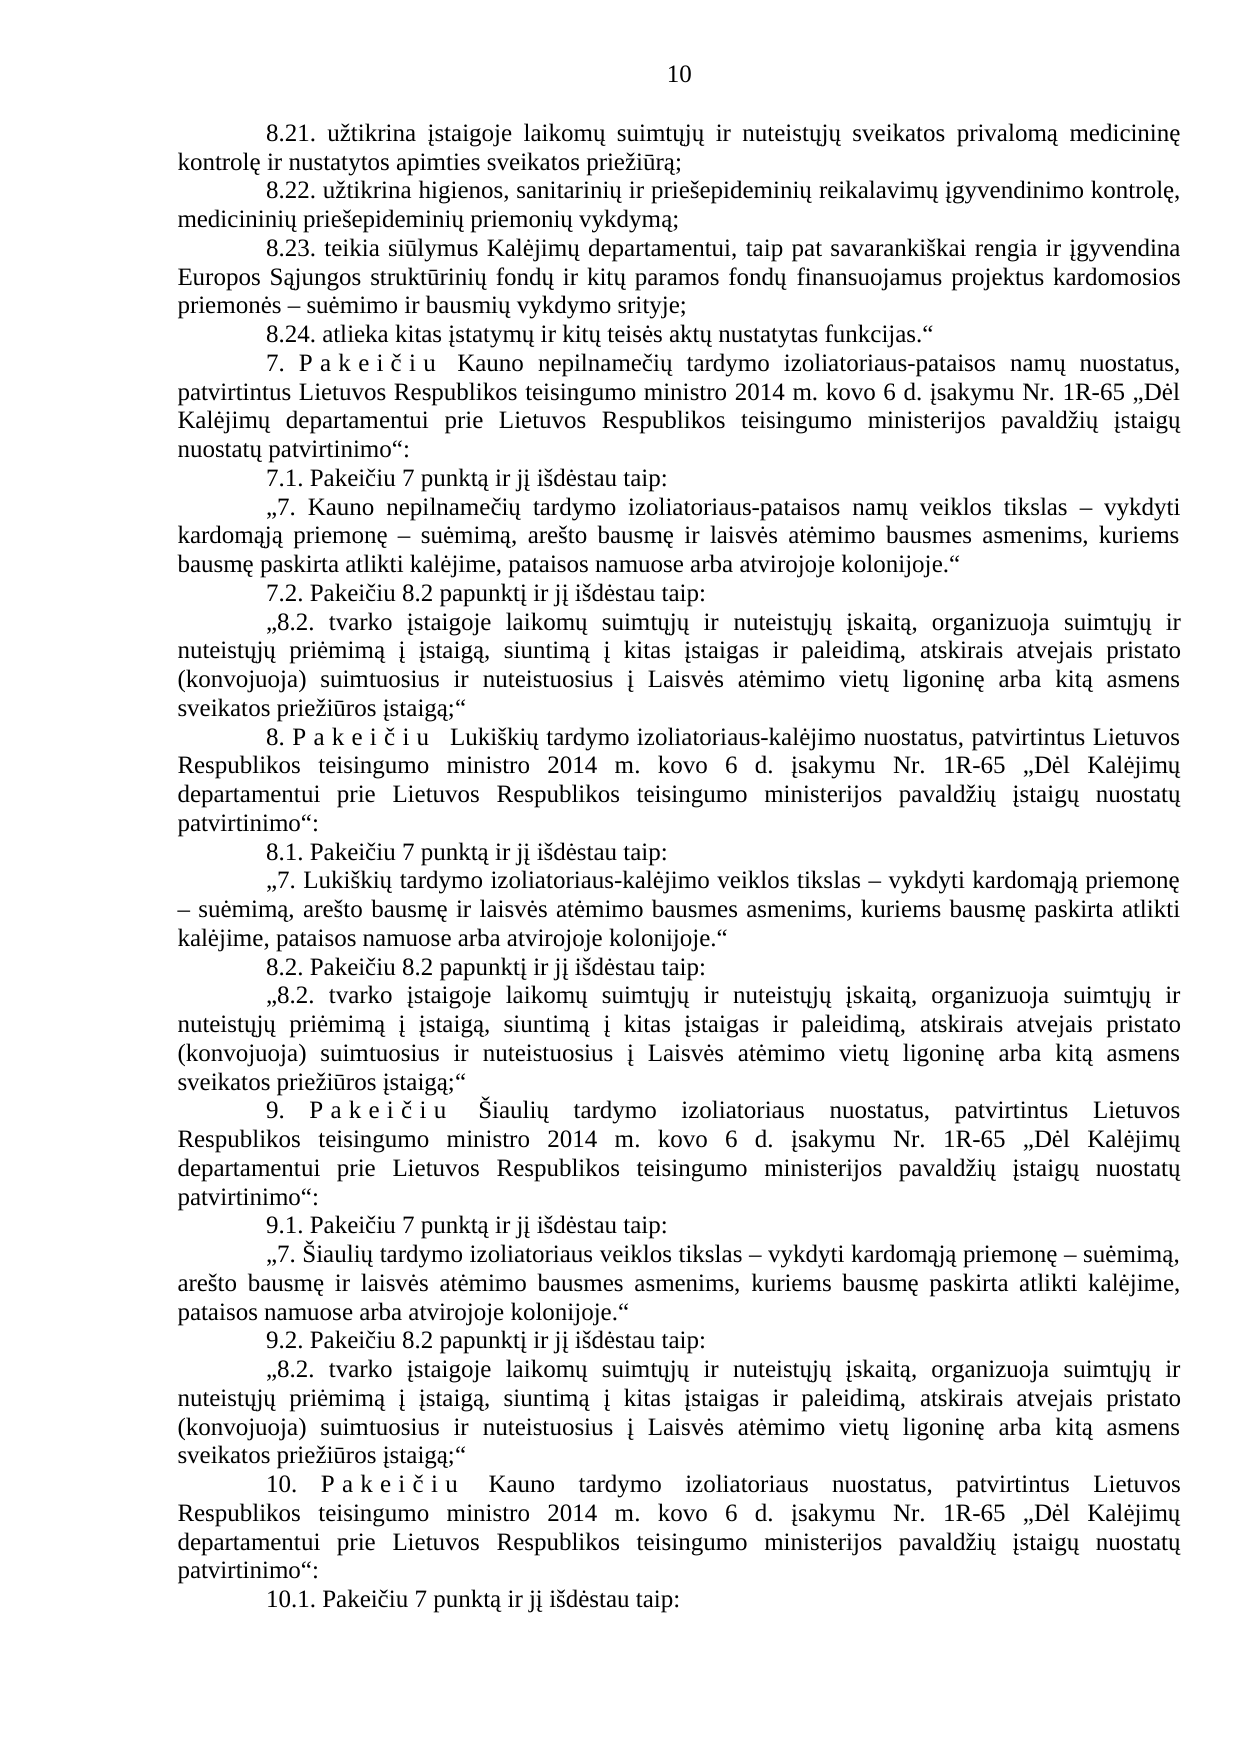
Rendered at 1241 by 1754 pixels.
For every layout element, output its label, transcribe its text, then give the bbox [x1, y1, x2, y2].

text 10.1. Pakeičiu 7 punktą ir jį išdėstau taip: [177, 1584, 1181, 1613]
text „7. Lukiškių tardymo izoliatoriaus-kalėjimo veiklos tikslas – vykdyti kardomąją priemonę – suėmimą, arešto bausmę ir laisvės atėmimo bausmes asmenims, kuriems bausmę paskirta atlikti kalėjime, pataisos namuose arba atvirojoje kolonijoje.“ [177, 866, 1181, 952]
text „7. Šiaulių tardymo izoliatoriaus veiklos tikslas – vykdyti kardomąją priemonę – suėmimą, arešto bausmę ir laisvės atėmimo bausmes asmenims, kuriems bausmę paskirta atlikti kalėjime, pataisos namuose arba atvirojoje kolonijoje.“ [177, 1239, 1181, 1326]
text „8.2. tvarko įstaigoje laikomų suimtųjų ir nuteistųjų įskaitą, organizuoja suimtųjų ir nuteistųjų priėmimą į įstaigą, siuntimą į kitas įstaigas ir paleidimą, atskirais atvejais pristato (konvojuoja) suimtuosius ir nuteistuosius į Laisvės atėmimo vietų ligoninę arba kitą asmens sveikatos priežiūros įstaigą;“ [177, 1354, 1181, 1469]
text 8.23. teikia siūlymus Kalėjimų departamentui, taip pat savarankiškai rengia ir įgyvendina Europos Sąjungos struktūrinių fondų ir kitų paramos fondų finansuojamus projektus kardomosios priemonės – suėmimo ir bausmių vykdymo srityje; [177, 233, 1181, 319]
text 9.2. Pakeičiu 8.2 papunktį ir jį išdėstau taip: [177, 1326, 1181, 1354]
text 7.2. Pakeičiu 8.2 papunktį ir jį išdėstau taip: [177, 578, 1181, 607]
text 8.2. Pakeičiu 8.2 papunktį ir jį išdėstau taip: [177, 952, 1181, 981]
text 8. Pakeičiu Lukiškių tardymo izoliatoriaus-kalėjimo nuostatus, patvirtintus Lietuvos Respublikos teisingumo ministro 2014 m. kovo 6 d. įsakymu Nr. 1R-65 „Dėl Kalėjimų departamentui prie Lietuvos Respublikos teisingumo ministerijos pavaldžių įstaigų nuostatų patvirtinimo“: [177, 722, 1181, 837]
text „7. Kauno nepilnamečių tardymo izoliatoriaus-pataisos namų veiklos tikslas – vykdyti kardomąją priemonę – suėmimą, arešto bausmę ir laisvės atėmimo bausmes asmenims, kuriems bausmę paskirta atlikti kalėjime, pataisos namuose arba atvirojoje kolonijoje.“ [177, 492, 1181, 578]
text 9.1. Pakeičiu 7 punktą ir jį išdėstau taip: [177, 1211, 1181, 1239]
text 7.1. Pakeičiu 7 punktą ir jį išdėstau taip: [177, 463, 1181, 492]
text 7. Pakeičiu Kauno nepilnamečių tardymo izoliatoriaus-pataisos namų nuostatus, patvirtintus Lietuvos Respublikos teisingumo ministro 2014 m. kovo 6 d. įsakymu Nr. 1R-65 „Dėl Kalėjimų departamentui prie Lietuvos Respublikos teisingumo ministerijos pavaldžių įstaigų nuostatų patvirtinimo“: [177, 348, 1181, 463]
text 8.24. atlieka kitas įstatymų ir kitų teisės aktų nustatytas funkcijas.“ [177, 319, 1181, 348]
text „8.2. tvarko įstaigoje laikomų suimtųjų ir nuteistųjų įskaitą, organizuoja suimtųjų ir nuteistųjų priėmimą į įstaigą, siuntimą į kitas įstaigas ir paleidimą, atskirais atvejais pristato (konvojuoja) suimtuosius ir nuteistuosius į Laisvės atėmimo vietų ligoninę arba kitą asmens sveikatos priežiūros įstaigą;“ [177, 607, 1181, 722]
text „8.2. tvarko įstaigoje laikomų suimtųjų ir nuteistųjų įskaitą, organizuoja suimtųjų ir nuteistųjų priėmimą į įstaigą, siuntimą į kitas įstaigas ir paleidimą, atskirais atvejais pristato (konvojuoja) suimtuosius ir nuteistuosius į Laisvės atėmimo vietų ligoninę arba kitą asmens sveikatos priežiūros įstaigą;“ [177, 981, 1181, 1096]
text 9. Pakeičiu Šiaulių tardymo izoliatoriaus nuostatus, patvirtintus Lietuvos Respublikos teisingumo ministro 2014 m. kovo 6 d. įsakymu Nr. 1R-65 „Dėl Kalėjimų departamentui prie Lietuvos Respublikos teisingumo ministerijos pavaldžių įstaigų nuostatų patvirtinimo“: [177, 1096, 1181, 1211]
text 8.21. užtikrina įstaigoje laikomų suimtųjų ir nuteistųjų sveikatos privalomą medicininę kontrolę ir nustatytos apimties sveikatos priežiūrą; [177, 118, 1181, 176]
text 8.22. užtikrina higienos, sanitarinių ir priešepideminių reikalavimų įgyvendinimo kontrolę, medicininių priešepideminių priemonių vykdymą; [177, 176, 1181, 233]
text 10. Pakeičiu Kauno tardymo izoliatoriaus nuostatus, patvirtintus Lietuvos Respublikos teisingumo ministro 2014 m. kovo 6 d. įsakymu Nr. 1R-65 „Dėl Kalėjimų departamentui prie Lietuvos Respublikos teisingumo ministerijos pavaldžių įstaigų nuostatų patvirtinimo“: [177, 1469, 1181, 1584]
text 8.1. Pakeičiu 7 punktą ir jį išdėstau taip: [177, 837, 1181, 866]
